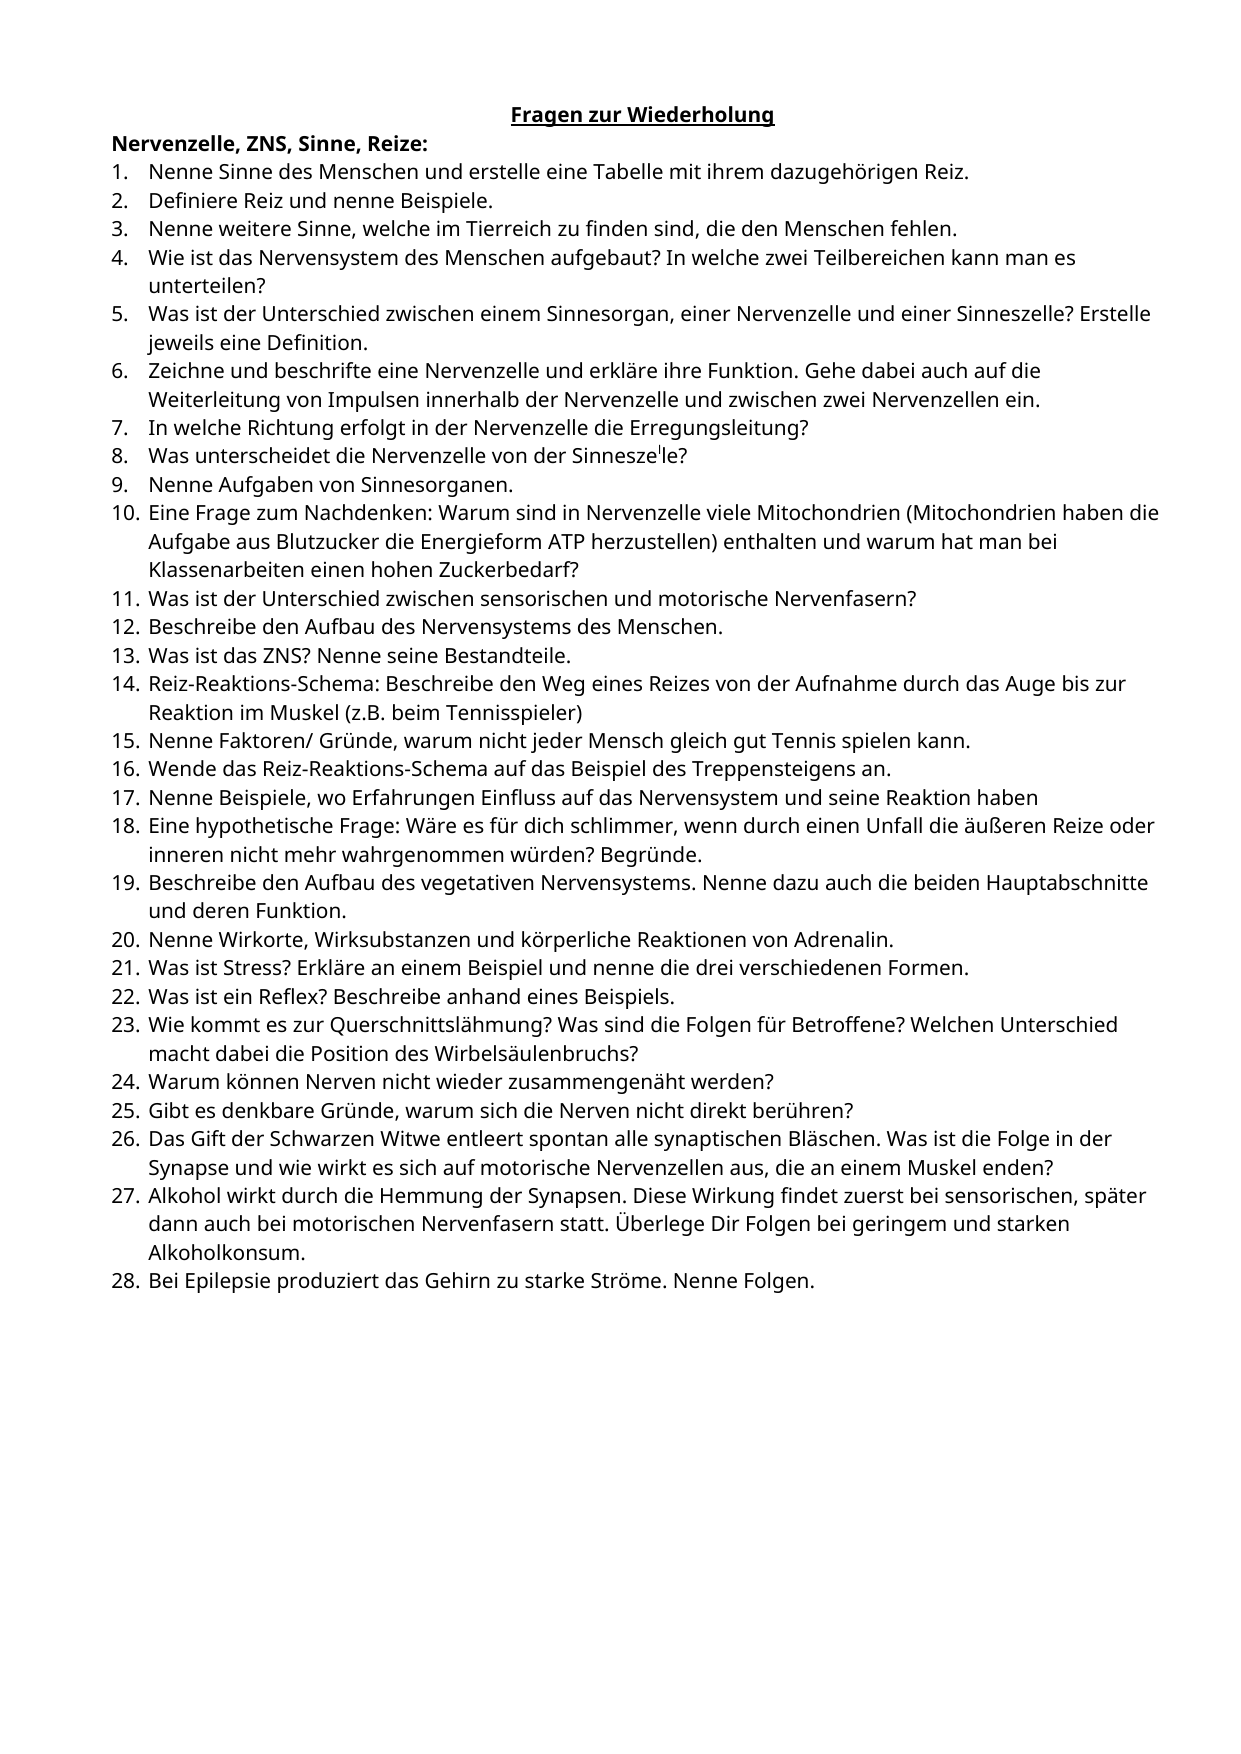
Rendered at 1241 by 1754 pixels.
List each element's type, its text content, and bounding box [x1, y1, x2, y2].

list Was ist das ZNS? Nenne seine Bestandteile. [111, 641, 1174, 669]
list Das Gift der Schwarzen Witwe entleert spontan alle synaptischen Bläschen. Was ist die Folge in der Synapse und wie wirkt es sich auf motorische Nervenzellen aus, die an einem Muskel enden? [111, 1124, 1174, 1181]
list Gibt es denkbare Gründe, warum sich die Nerven nicht direkt berühren? [111, 1096, 1174, 1124]
list Beschreibe den Aufbau des Nervensystems des Menschen. [111, 612, 1174, 641]
list Definiere Reiz und nenne Beispiele. [111, 186, 1174, 214]
list Eine Frage zum Nachdenken: Warum sind in Nervenzelle viele Mitochondrien (Mitochondrien haben die Aufgabe aus Blutzucker die Energieform ATP herzustellen) enthalten und warum hat man bei Klassenarbeiten einen hohen Zuckerbedarf? [111, 498, 1174, 584]
list Bei Epilepsie produziert das Gehirn zu starke Ströme. Nenne Folgen. [111, 1266, 1174, 1295]
list Was ist ein Reflex? Beschreibe anhand eines Beispiels. [111, 982, 1174, 1010]
list Nenne weitere Sinne, welche im Tierreich zu finden sind, die den Menschen fehlen. [111, 214, 1174, 243]
list Nenne Sinne des Menschen und erstelle eine Tabelle mit ihrem dazugehörigen Reiz. [111, 157, 1174, 186]
text Nervenzelle, ZNS, Sinne, Reize: [111, 129, 1174, 157]
list In welche Richtung erfolgt in der Nervenzelle die Erregungsleitung? [111, 413, 1174, 442]
list Was unterscheidet die Nervenzelle von der Sinneszelle? [111, 442, 1174, 470]
list Nenne Aufgaben von Sinnesorganen. [111, 470, 1174, 498]
list Nenne Faktoren/ Gründe, warum nicht jeder Mensch gleich gut Tennis spielen kann. [111, 726, 1174, 754]
list Was ist der Unterschied zwischen einem Sinnesorgan, einer Nervenzelle und einer Sinneszelle? Erstelle jeweils eine Definition. [111, 299, 1174, 356]
list Was ist Stress? Erkläre an einem Beispiel und nenne die drei verschiedenen Formen. [111, 953, 1174, 982]
list Nenne Wirkorte, Wirksubstanzen und körperliche Reaktionen von Adrenalin. [111, 925, 1174, 953]
subtitle Fragen zur Wiederholung [111, 100, 1174, 129]
list Nenne Beispiele, wo Erfahrungen Einfluss auf das Nervensystem und seine Reaktion haben [111, 783, 1174, 811]
list Wie kommt es zur Querschnittslähmung? Was sind die Folgen für Betroffene? Welchen Unterschied macht dabei die Position des Wirbelsäulenbruchs? [111, 1010, 1174, 1067]
list Eine hypothetische Frage: Wäre es für dich schlimmer, wenn durch einen Unfall die äußeren Reize oder inneren nicht mehr wahrgenommen würden? Begründe. [111, 811, 1174, 868]
list Reiz-Reaktions-Schema: Beschreibe den Weg eines Reizes von der Aufnahme durch das Auge bis zur Reaktion im Muskel (z.B. beim Tennisspieler) [111, 669, 1174, 726]
list Was ist der Unterschied zwischen sensorischen und motorische Nervenfasern? [111, 584, 1174, 612]
list Zeichne und beschrifte eine Nervenzelle und erkläre ihre Funktion. Gehe dabei auch auf die Weiterleitung von Impulsen innerhalb der Nervenzelle und zwischen zwei Nervenzellen ein. [111, 356, 1174, 413]
list Warum können Nerven nicht wieder zusammengenäht werden? [111, 1067, 1174, 1096]
list Alkohol wirkt durch die Hemmung der Synapsen. Diese Wirkung findet zuerst bei sensorischen, später dann auch bei motorischen Nervenfasern statt. Überlege Dir Folgen bei geringem und starken Alkoholkonsum. [111, 1181, 1174, 1266]
list Wie ist das Nervensystem des Menschen aufgebaut? In welche zwei Teilbereichen kann man es unterteilen? [111, 243, 1174, 299]
list Beschreibe den Aufbau des vegetativen Nervensystems. Nenne dazu auch die beiden Hauptabschnitte und deren Funktion. [111, 868, 1174, 925]
list Wende das Reiz-Reaktions-Schema auf das Beispiel des Treppensteigens an. [111, 754, 1174, 783]
